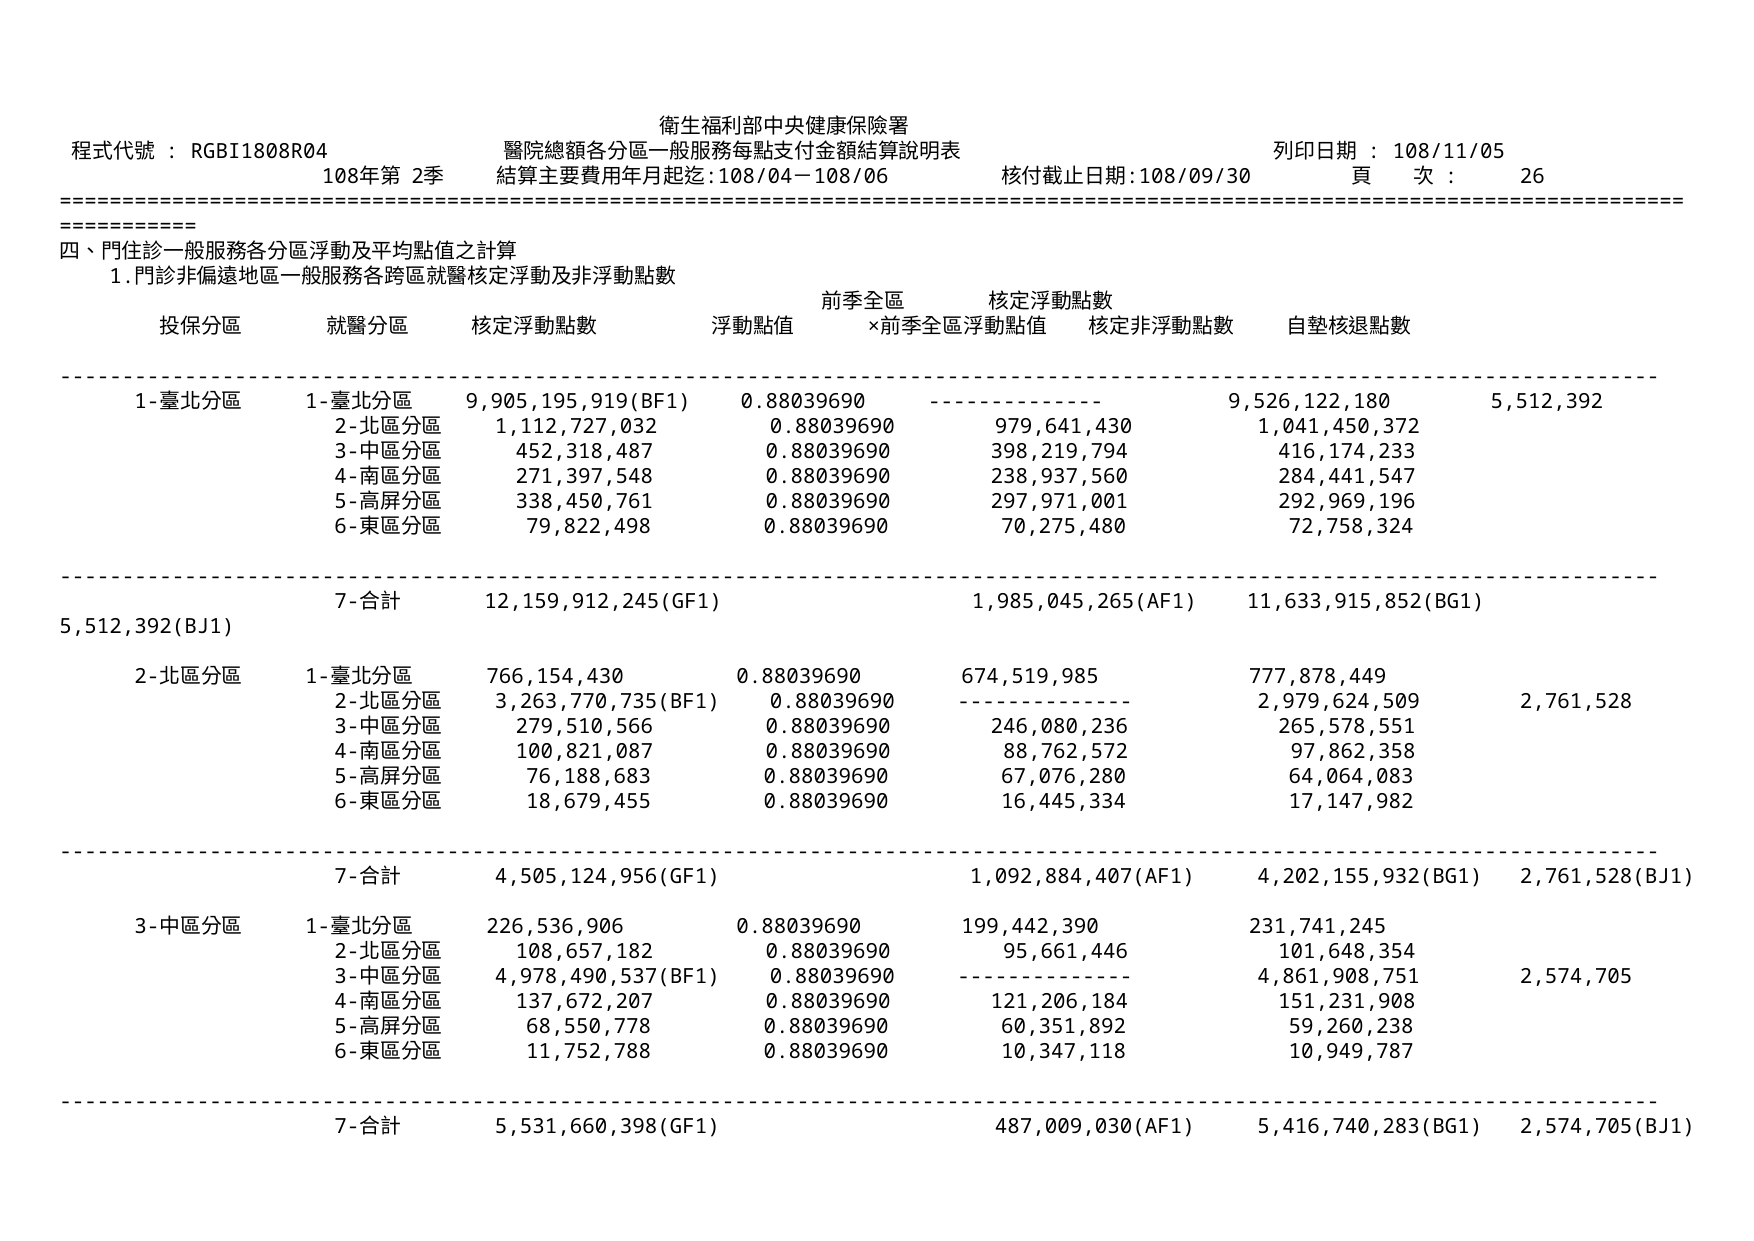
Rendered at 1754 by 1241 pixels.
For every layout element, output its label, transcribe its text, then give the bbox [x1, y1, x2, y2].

text 4-南區分區 137,672,207 0.88039690 121,206,184 151,231,908 [59, 989, 1695, 1014]
text 6-東區分區 18,679,455 0.88039690 16,445,334 17,147,982 [59, 789, 1695, 814]
text 程式代號 : RGBI1808R04 醫院總額各分區一般服務每點支付金額結算說明表 列印日期 : 108/11/05 [59, 139, 1695, 164]
text 108年第 2季 結算主要費用年月起迄:108/04－108/06 核付截止日期:108/09/30 頁 次 : 26 [59, 164, 1695, 189]
text -------------------------------------------------------------------------------------------------------------------------------- [59, 539, 1695, 589]
text 6-東區分區 11,752,788 0.88039690 10,347,118 10,949,787 [59, 1039, 1695, 1064]
text 3-中區分區 1-臺北分區 226,536,906 0.88039690 199,442,390 231,741,245 [59, 914, 1695, 939]
text 1.門診非偏遠地區一般服務各跨區就醫核定浮動及非浮動點數 [59, 264, 1695, 289]
text 3-中區分區 279,510,566 0.88039690 246,080,236 265,578,551 [59, 714, 1695, 739]
text 2-北區分區 3,263,770,735(BF1) 0.88039690 -------------- 2,979,624,509 2,761,528 [59, 689, 1695, 714]
text -------------------------------------------------------------------------------------------------------------------------------- [59, 814, 1695, 864]
text 投保分區 就醫分區 核定浮動點數 浮動點值 ×前季全區浮動點值 核定非浮動點數 自墊核退點數 [59, 314, 1695, 339]
text 7-合計 4,505,124,956(GF1) 1,092,884,407(AF1) 4,202,155,932(BG1) 2,761,528(BJ1) [59, 864, 1695, 889]
text 前季全區 核定浮動點數 [59, 289, 1695, 314]
text 5-高屏分區 338,450,761 0.88039690 297,971,001 292,969,196 [59, 489, 1695, 514]
text 7-合計 12,159,912,245(GF1) 1,985,045,265(AF1) 11,633,915,852(BG1) 5,512,392(BJ1) [59, 589, 1695, 639]
text 4-南區分區 271,397,548 0.88039690 238,937,560 284,441,547 [59, 464, 1695, 489]
text 3-中區分區 4,978,490,537(BF1) 0.88039690 -------------- 4,861,908,751 2,574,705 [59, 964, 1695, 989]
text 3-中區分區 452,318,487 0.88039690 398,219,794 416,174,233 [59, 439, 1695, 464]
text -------------------------------------------------------------------------------------------------------------------------------- [59, 1064, 1695, 1114]
text 2-北區分區 108,657,182 0.88039690 95,661,446 101,648,354 [59, 939, 1695, 964]
text 2-北區分區 1-臺北分區 766,154,430 0.88039690 674,519,985 777,878,449 [59, 664, 1695, 689]
text 6-東區分區 79,822,498 0.88039690 70,275,480 72,758,324 [59, 514, 1695, 539]
text 四、門住診一般服務各分區浮動及平均點值之計算 [59, 239, 1695, 264]
text -------------------------------------------------------------------------------------------------------------------------------- [59, 339, 1695, 389]
text ============================================================================================================================================= [59, 189, 1695, 239]
text 4-南區分區 100,821,087 0.88039690 88,762,572 97,862,358 [59, 739, 1695, 764]
text 7-合計 5,531,660,398(GF1) 487,009,030(AF1) 5,416,740,283(BG1) 2,574,705(BJ1) [59, 1114, 1695, 1139]
text 1-臺北分區 1-臺北分區 9,905,195,919(BF1) 0.88039690 -------------- 9,526,122,180 5,512,392 [59, 389, 1695, 414]
text 衛生福利部中央健康保險署 [59, 114, 1695, 139]
text 2-北區分區 1,112,727,032 0.88039690 979,641,430 1,041,450,372 [59, 414, 1695, 439]
text 5-高屏分區 76,188,683 0.88039690 67,076,280 64,064,083 [59, 764, 1695, 789]
text 5-高屏分區 68,550,778 0.88039690 60,351,892 59,260,238 [59, 1014, 1695, 1039]
